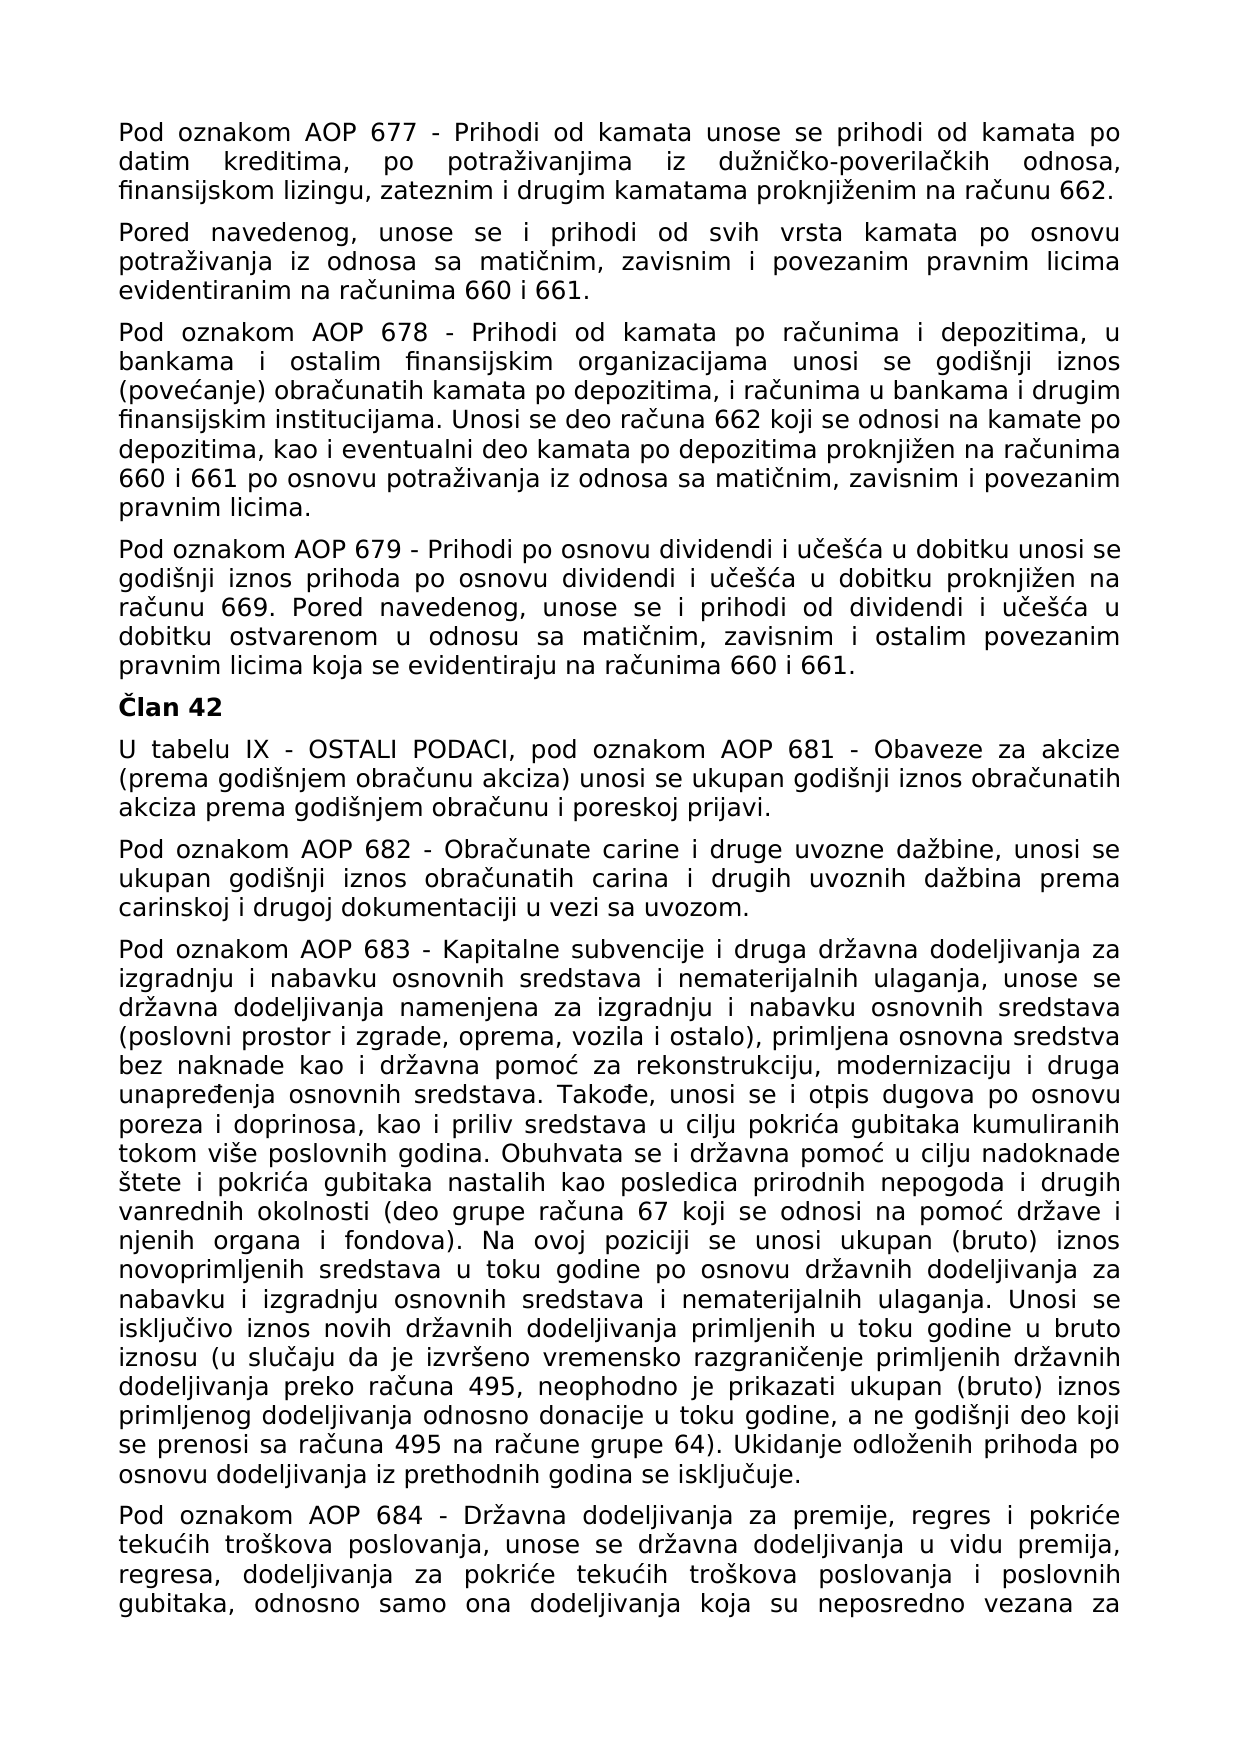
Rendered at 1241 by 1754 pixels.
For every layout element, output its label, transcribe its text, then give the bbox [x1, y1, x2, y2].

text Pod oznakom AOP 684 - Državna dodeljivanja za premije, regres i pokriće tekućih troškova poslovanja, unose se državna dodeljivanja u vidu premija, regresa, dodeljivanja za pokriće tekućih troškova poslovanja i poslovnih gubitaka, odnosno samo ona dodeljivanja koja su neposredno vezana za [118, 1501, 1122, 1618]
text Pod oznakom AOP 677 - Prihodi od kamata unose se prihodi od kamata po datim kreditima, po potraživanjima iz dužničko-poverilačkih odnosa, finansijskom lizingu, zateznim i drugim kamatama proknjiženim na računu 662. [118, 118, 1122, 206]
text Pod oznakom AOP 679 - Prihodi po osnovu dividendi i učešća u dobitku unosi se godišnji iznos prihoda po osnovu dividendi i učešća u dobitku proknjižen na računu 669. Pored navedenog, unose se i prihodi od dividendi i učešća u dobitku ostvarenom u odnosu sa matičnim, zavisnim i ostalim povezanim pravnim licima koja se evidentiraju na računima 660 i 661. [118, 535, 1122, 681]
text Pored navedenog, unose se i prihodi od svih vrsta kamata po osnovu potraživanja iz odnosa sa matičnim, zavisnim i povezanim pravnim licima evidentiranim na računima 660 i 661. [118, 218, 1122, 306]
text U tabelu IX - OSTALI PODACI, pod oznakom AOP 681 - Obaveze za akcize (prema godišnjem obračunu akciza) unosi se ukupan godišnji iznos obračunatih akciza prema godišnjem obračunu i poreskoj prijavi. [118, 735, 1122, 822]
text Pod oznakom AOP 683 - Kapitalne subvencije i druga državna dodeljivanja za izgradnju i nabavku osnovnih sredstava i nematerijalnih ulaganja, unose se državna dodeljivanja namenjena za izgradnju i nabavku osnovnih sredstava (poslovni prostor i zgrade, oprema, vozila i ostalo), primljena osnovna sredstva bez naknade kao i državna pomoć za rekonstrukciju, modernizaciju i druga unapređenja osnovnih sredstava. Takođe, unosi se i otpis dugova po osnovu poreza i doprinosa, kao i priliv sredstava u cilju pokrića gubitaka kumuliranih tokom više poslovnih godina. Obuhvata se i državna pomoć u cilju nadoknade štete i pokrića gubitaka nastalih kao posledica prirodnih nepogoda i drugih vanrednih okolnosti (deo grupe računa 67 koji se odnosi na pomoć države i njenih organa i fondova). Na ovoj poziciji se unosi ukupan (bruto) iznos novoprimljenih sredstava u toku godine po osnovu državnih dodeljivanja za nabavku i izgradnju osnovnih sredstava i nematerijalnih ulaganja. Unosi se isključivo iznos novih državnih dodeljivanja primljenih u toku godine u bruto iznosu (u slučaju da je izvršeno vremensko razgraničenje primljenih državnih dodeljivanja preko računa 495, neophodno je prikazati ukupan (bruto) iznos primljenog dodeljivanja odnosno donacije u toku godine, a ne godišnji deo koji se prenosi sa računa 495 na račune grupe 64). Ukidanje odloženih prihoda po osnovu dodeljivanja iz prethodnih godina se isključuje. [118, 935, 1122, 1489]
text Član 42 [118, 693, 1122, 722]
text Pod oznakom AOP 678 - Prihodi od kamata po računima i depozitima, u bankama i ostalim finansijskim organizacijama unosi se godišnji iznos (povećanje) obračunatih kamata po depozitima, i računima u bankama i drugim finansijskim institucijama. Unosi se deo računa 662 koji se odnosi na kamate po depozitima, kao i eventualni deo kamata po depozitima proknjižen na računima 660 i 661 po osnovu potraživanja iz odnosa sa matičnim, zavisnim i povezanim pravnim licima. [118, 318, 1122, 522]
text Pod oznakom AOP 682 - Obračunate carine i druge uvozne dažbine, unosi se ukupan godišnji iznos obračunatih carina i drugih uvoznih dažbina prema carinskoj i drugoj dokumentaciji u vezi sa uvozom. [118, 835, 1122, 922]
